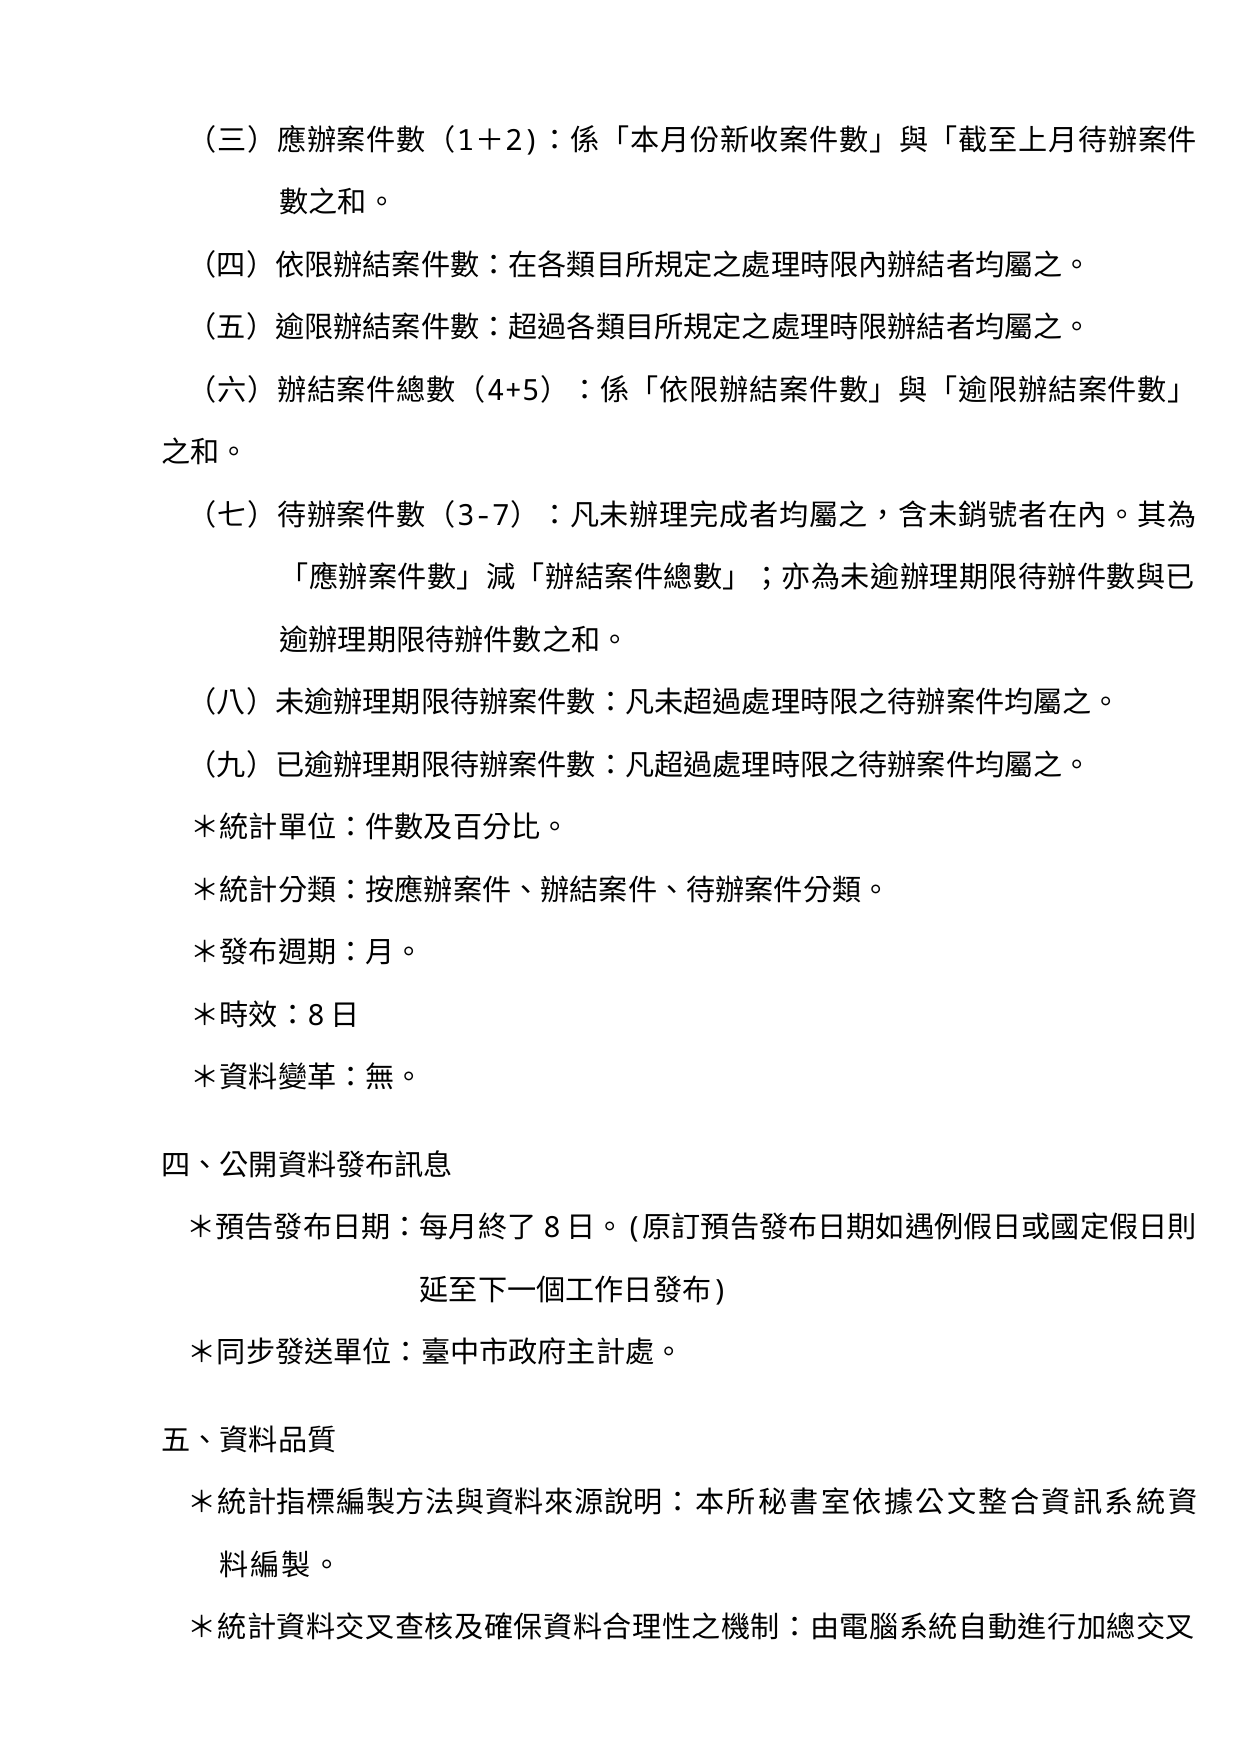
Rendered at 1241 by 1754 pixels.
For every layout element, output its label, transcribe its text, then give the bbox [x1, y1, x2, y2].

table_header （三）應辦案件數（1＋2)：係「本月份新收案件數」與「截至上月待辦案件數之和。 （四）依限辦結案件數：在各類目所規定之處理時限內辦結者均屬之。 （五）逾限辦結案件數：超過各類目所規定之處理時限辦結者均屬之。 （六）辦結案件總數（4+5）：係「依限辦結案件數」與「逾限辦結案件數」之和。 （七）待辦案件數（3-7）：凡未辦理完成者均屬之，含未銷號者在內。其為「應辦案件數」減「辦結案件總數」；亦為未逾辦理期限待辦件數與已逾辦理期限待辦件數之和。 （八）未逾辦理期限待辦案件數：凡未超過處理時限之待辦案件均屬之。 （九）已逾辦理期限待辦案件數：凡超過處理時限之待辦案件均屬之。 ＊統計單位：件數及百分比。 ＊統計分類：按應辦案件、辦結案件、待辦案件分類。 ＊發布週期：月。 ＊時效：8日 ＊資料變革：無。 四、公開資料發布訊息 ＊預告發布日期：每月終了8日。(原訂預告發布日期如遇例假日或國定假日則延至下一個工作日發布) ＊同步發送單位：臺中市政府主計處。 五、資料品質 ＊統計指標編製方法與資料來源說明：本所秘書室依據公文整合資訊系統資料編製。 ＊統計資料交叉查核及確保資料合理性之機制：由電腦系統自動進行加總交叉 [150, 96, 1209, 1646]
